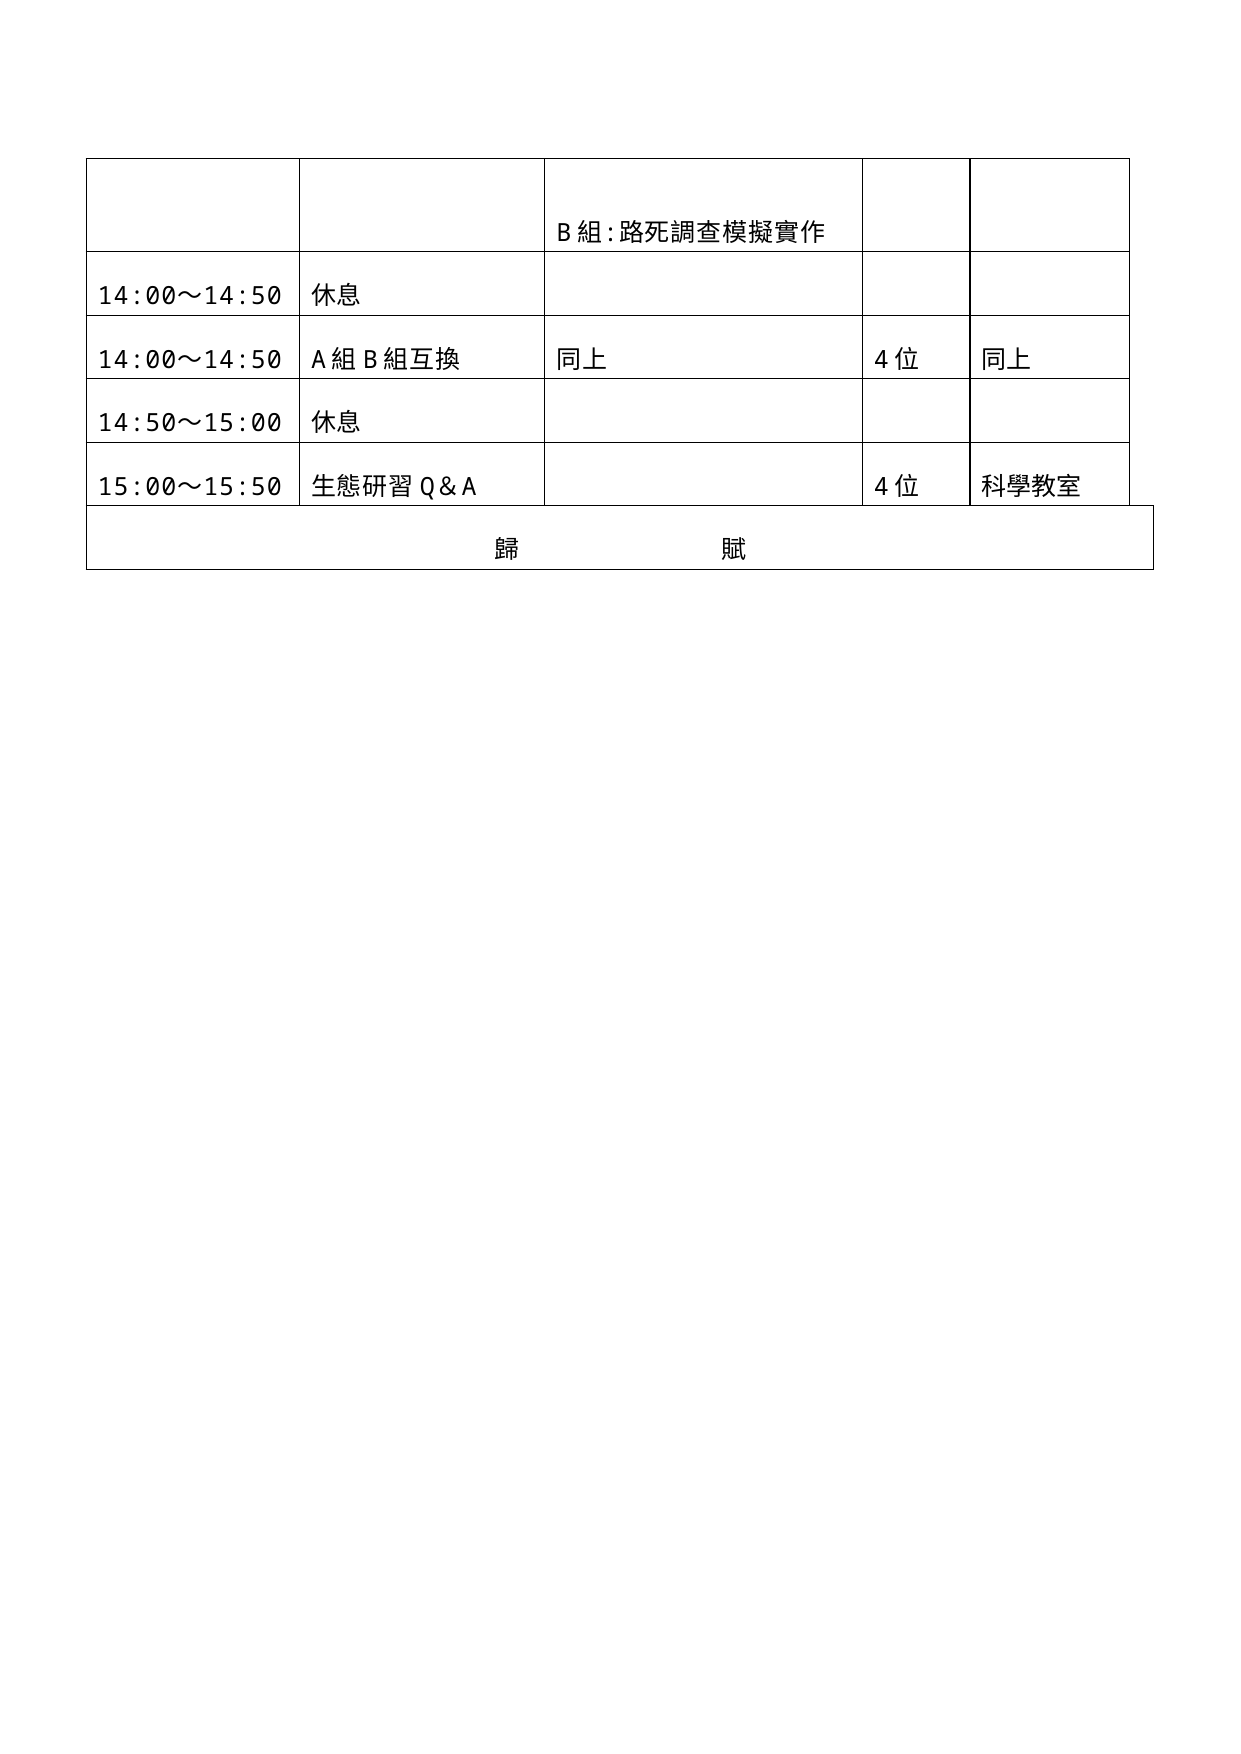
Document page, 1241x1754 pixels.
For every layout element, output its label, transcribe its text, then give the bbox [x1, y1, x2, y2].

table_cell [1130, 378, 1154, 442]
table_cell 14:00～14:50 [87, 252, 299, 314]
table_cell [1130, 251, 1154, 314]
table_cell 生態研習Q＆A [300, 443, 544, 505]
table_cell [863, 252, 969, 314]
table_cell [971, 159, 1129, 251]
table_cell A組B組互換 [300, 316, 544, 378]
table_cell [863, 159, 969, 251]
table_cell [971, 252, 1129, 314]
table_cell [1130, 315, 1154, 378]
table_cell [971, 379, 1129, 442]
table_cell 4位 [863, 316, 969, 378]
table_cell 14:50～15:00 [87, 379, 299, 442]
table_cell [87, 159, 299, 251]
table_cell 同上 [545, 316, 862, 378]
table_cell [1130, 442, 1154, 505]
table_cell 同上 [971, 316, 1129, 378]
table_cell 歸 賦 [87, 506, 1153, 569]
table_cell 科學教室 [971, 443, 1129, 505]
table_cell 14:00～14:50 [87, 316, 299, 378]
table_cell [545, 252, 862, 314]
table_cell 4位 [863, 443, 969, 505]
table_cell 15:00～15:50 [87, 443, 299, 505]
table_cell [863, 379, 969, 442]
table_cell [545, 379, 862, 442]
table_cell 休息 [300, 379, 544, 442]
table_cell [300, 159, 544, 251]
table_cell B組:路死調查模擬實作 [545, 159, 862, 251]
table_cell 休息 [300, 252, 544, 314]
table_cell [545, 443, 862, 505]
table_cell [1130, 158, 1154, 251]
